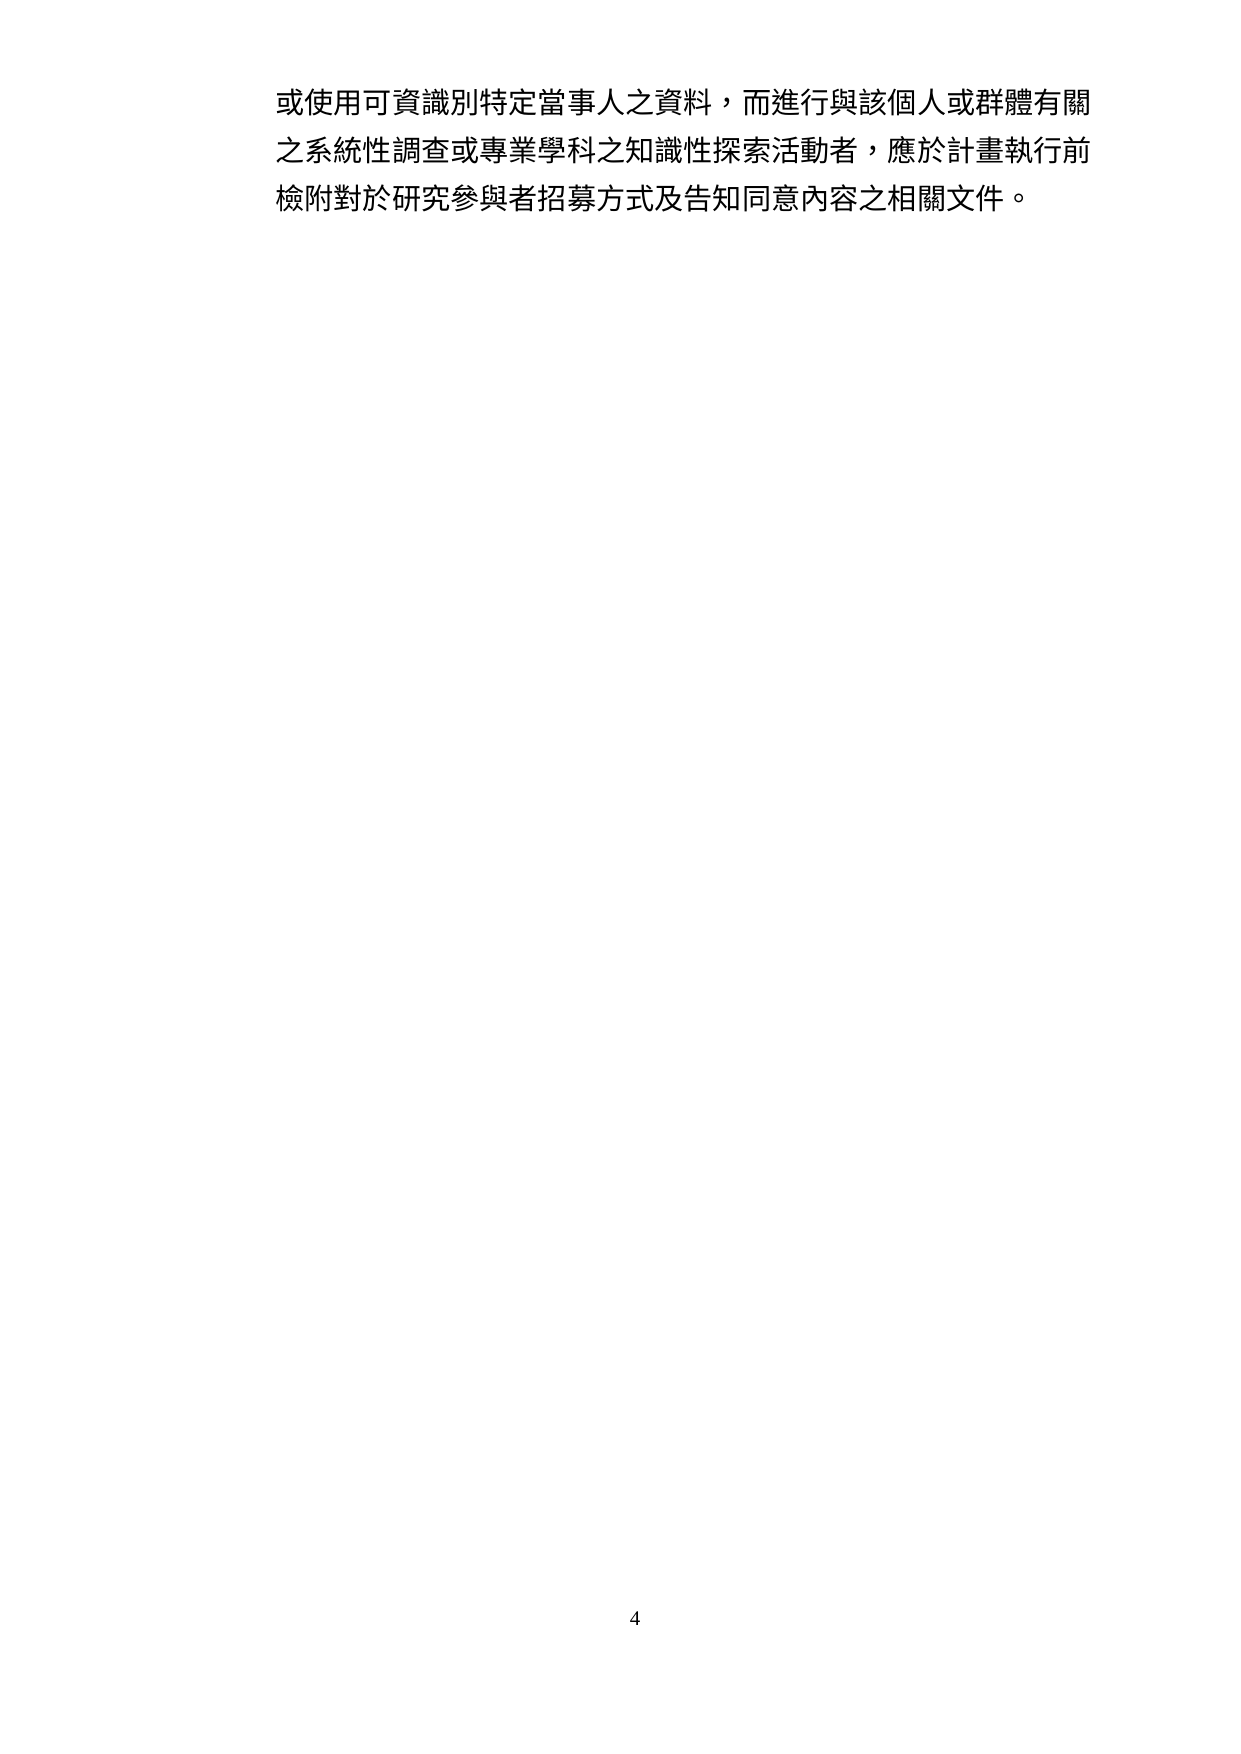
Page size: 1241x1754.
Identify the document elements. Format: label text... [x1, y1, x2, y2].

text 或使用可資識別特定當事人之資料，而進行與該個人或群體有關之系統性調查或專業學科之知識性探索活動者，應於計畫執行前檢附對於研究參與者招募方式及告知同意內容之相關文件。 [202, 75, 1092, 219]
